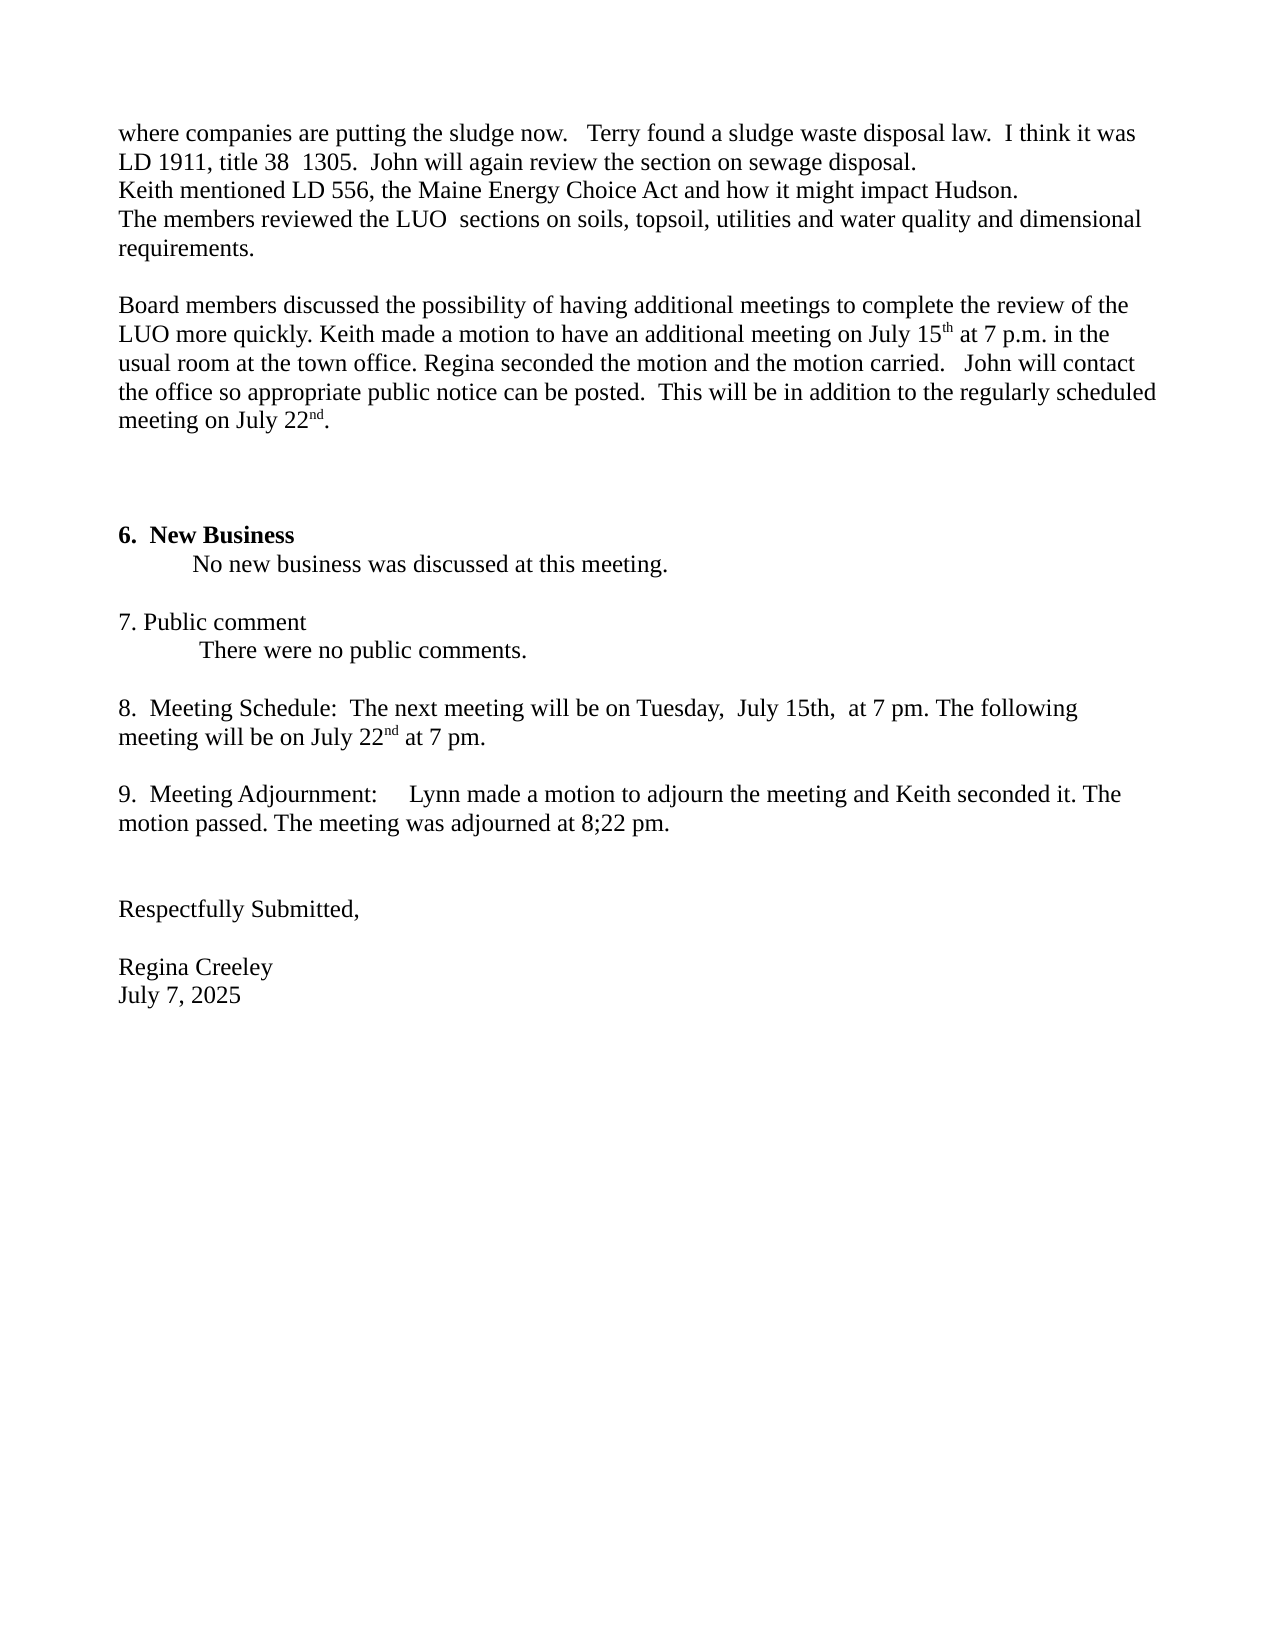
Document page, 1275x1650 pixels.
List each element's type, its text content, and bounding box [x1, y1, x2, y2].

text There were no public comments. [118, 636, 1157, 664]
text No new business was discussed at this meeting. [118, 549, 1157, 578]
text Board members discussed the possibility of having additional meetings to complete the review of the LUO more quickly. Keith made a motion to have an additional meeting on July 15th at 7 p.m. in the usual room at the town office. Regina seconded the motion and the motion carried. John will contact the office so appropriate public notice can be posted. This will be in addition to the regularly scheduled meeting on July 22nd. [118, 291, 1157, 434]
text where companies are putting the sludge now. Terry found a sludge waste disposal law. I think it was LD 1911, title 38 1305. John will again review the section on sewage disposal. [118, 118, 1157, 176]
text July 7, 2025 [118, 981, 1157, 1009]
text 9. Meeting Adjournment: Lynn made a motion to adjourn the meeting and Keith seconded it. The motion passed. The meeting was adjourned at 8;22 pm. [118, 779, 1157, 837]
text Keith mentioned LD 556, the Maine Energy Choice Act and how it might impact Hudson. [118, 176, 1157, 204]
text 6. New Business [118, 521, 1157, 549]
text 7. Public comment [118, 607, 1157, 636]
text 8. Meeting Schedule: The next meeting will be on Tuesday, July 15th, at 7 pm. The following meeting will be on July 22nd at 7 pm. [118, 693, 1157, 751]
text The members reviewed the LUO sections on soils, topsoil, utilities and water quality and dimensional requirements. [118, 204, 1157, 262]
text Respectfully Submitted, [118, 894, 1157, 923]
text Regina Creeley [118, 952, 1157, 981]
